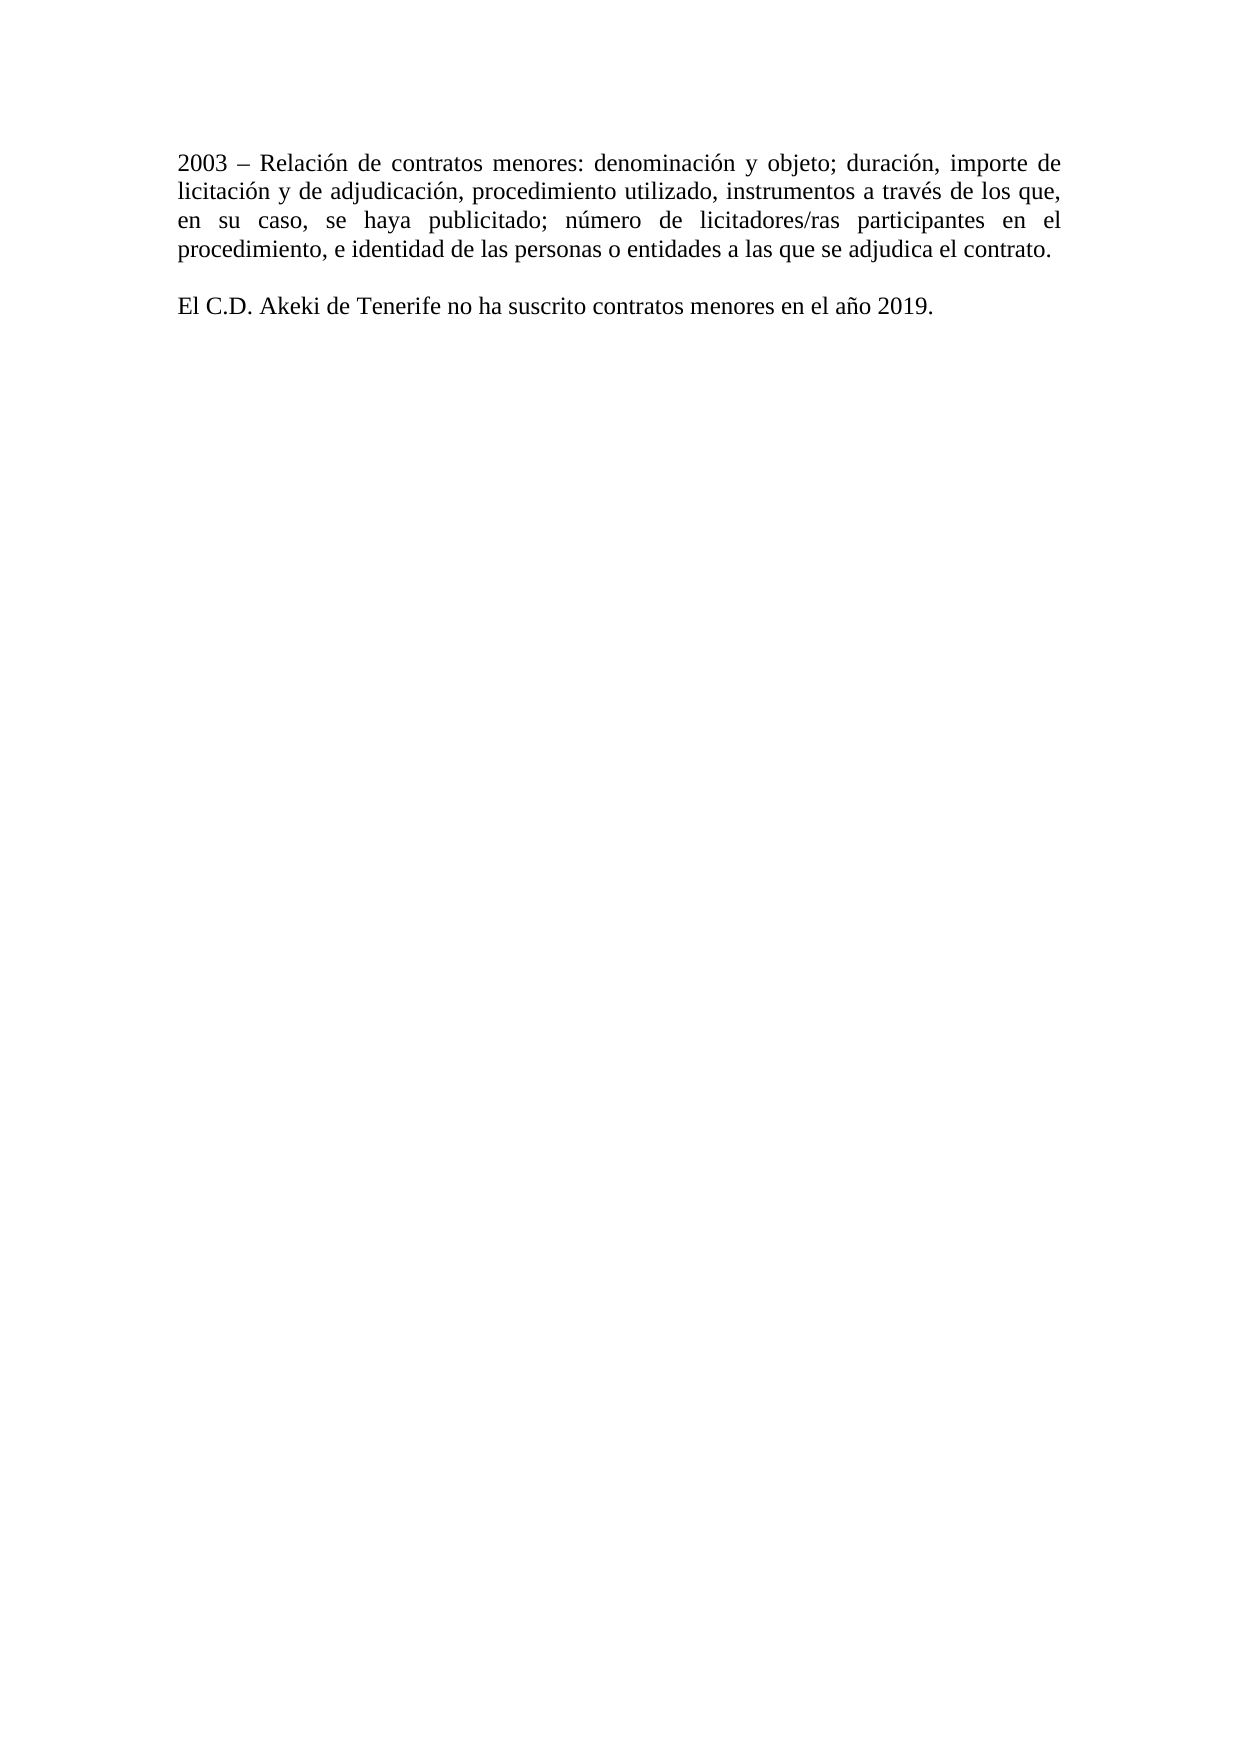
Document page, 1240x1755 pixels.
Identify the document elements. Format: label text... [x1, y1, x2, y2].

text El C.D. Akeki de Tenerife no ha suscrito contratos menores en el año 2019. [177, 291, 1062, 320]
text 2003 – Relación de contratos menores: denominación y objeto; duración, importe de licitación y de adjudicación, procedimiento utilizado, instrumentos a través de los que, en su caso, se haya publicitado; número de licitadores/ras participantes en el procedimiento, e identidad de las personas o entidades a las que se adjudica el contrato. [177, 148, 1062, 263]
